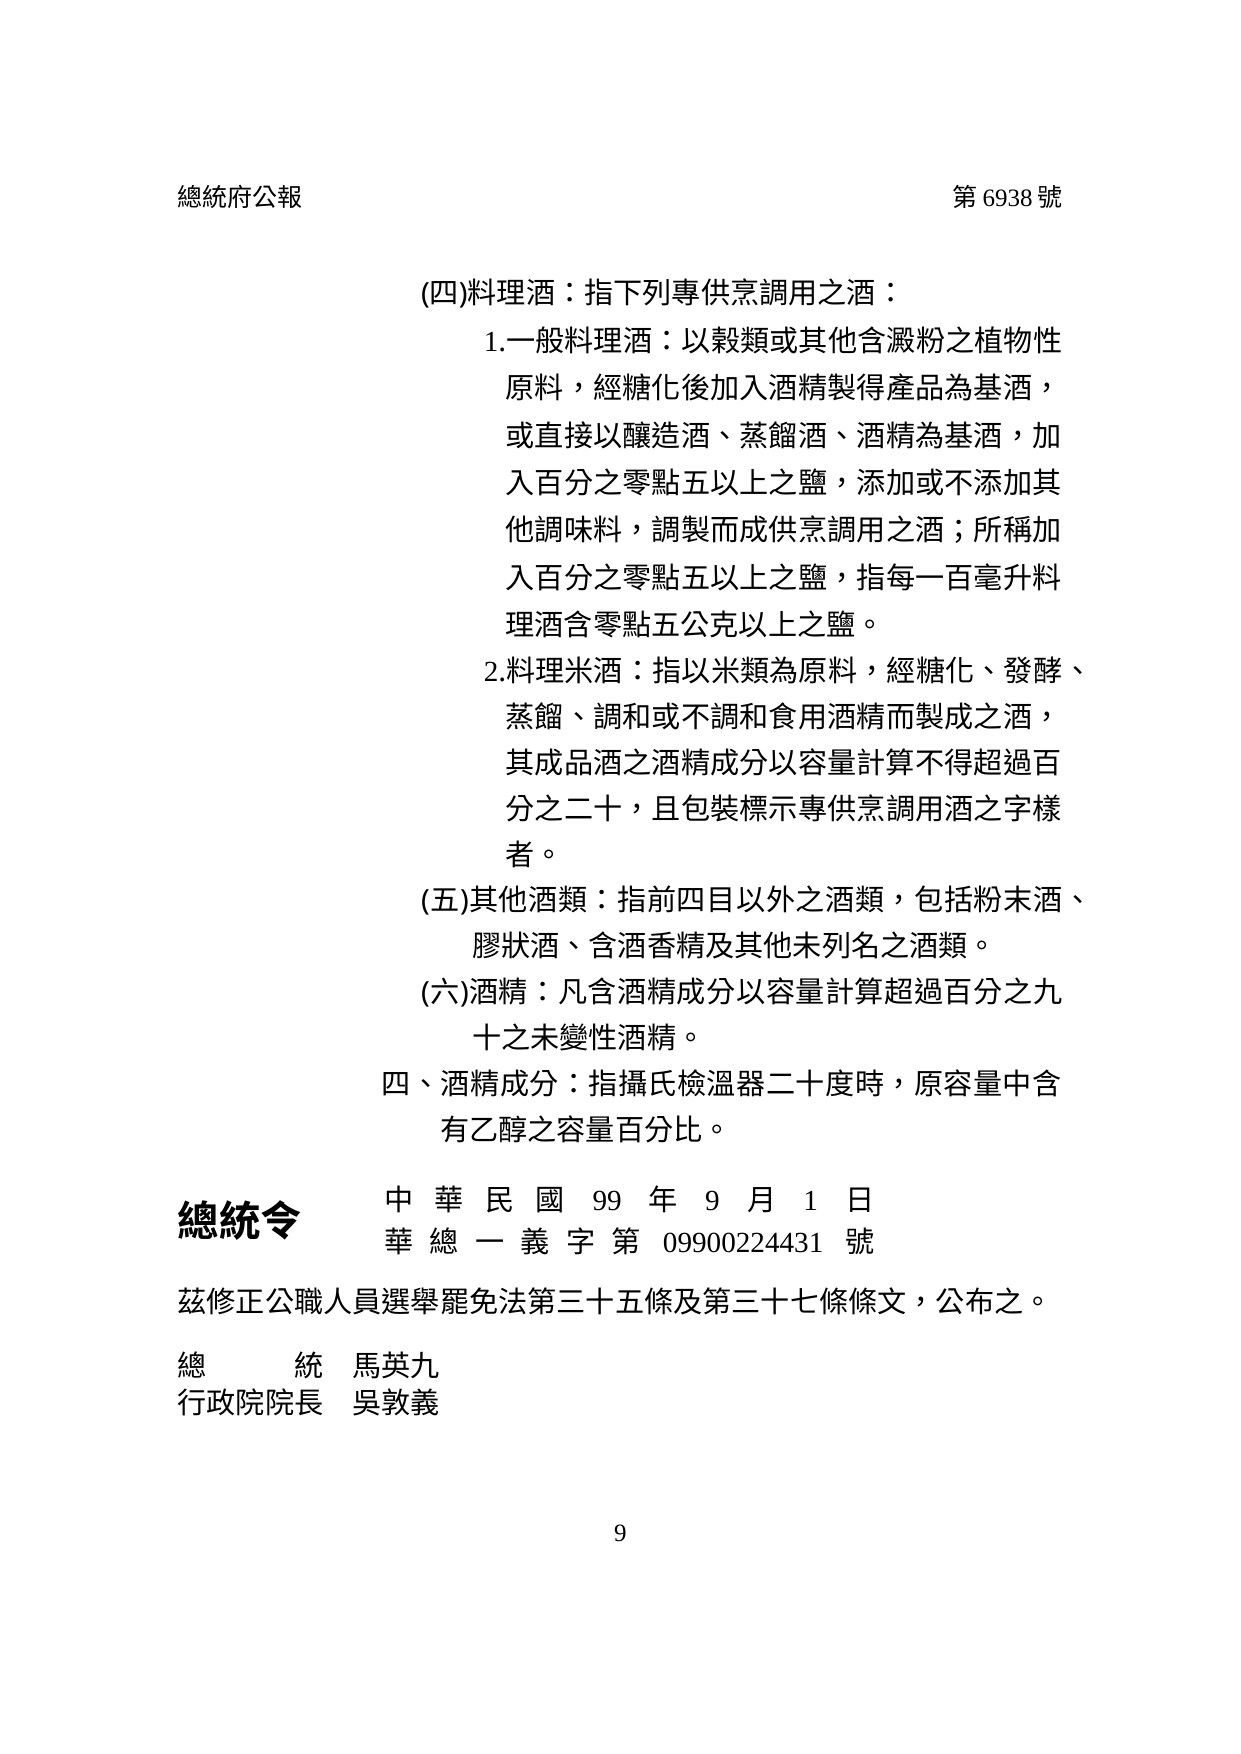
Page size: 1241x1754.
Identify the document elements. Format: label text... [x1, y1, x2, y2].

text 四、酒精成分：指攝氏檢溫器二十度時，原容量中含有乙醇之容量百分比。 [381, 1057, 1063, 1149]
text 1.一般料理酒：以榖類或其他含澱粉之植物性原料，經糖化後加入酒精製得產品為基酒，或直接以釀造酒、蒸餾酒、酒精為基酒，加入百分之零點五以上之鹽，添加或不添加其他調味料，調製而成供烹調用之酒；所稱加入百分之零點五以上之鹽，指每一百毫升料理酒含零點五公克以上之鹽。 [483, 313, 1063, 645]
text 2.料理米酒：指以米類為原料，經糖化、發酵、蒸餾、調和或不調和食用酒精而製成之酒，其成品酒之酒精成分以容量計算不得超過百分之二十，且包裝標示專供烹調用酒之字樣者。 [483, 645, 1063, 874]
table_header 總統令 [174, 1174, 381, 1263]
text 總 統 馬英九 [177, 1346, 1063, 1384]
text (四)料理酒：指下列專供烹調用之酒： [421, 266, 1063, 313]
text 行政院院長 吳敦義 [177, 1384, 1063, 1421]
text (五)其他酒類：指前四目以外之酒類，包括粉末酒、膠狀酒、含酒香精及其他未列名之酒類。 [421, 874, 1063, 966]
text 茲修正公職人員選舉罷免法第三十五條及第三十七條條文，公布之。 [177, 1275, 1063, 1321]
text (六)酒精：凡含酒精成分以容量計算超過百分之九十之未變性酒精。 [421, 966, 1063, 1057]
table_header 中華民國99年9月1日 華總一義字第09900224431號 [381, 1174, 877, 1263]
